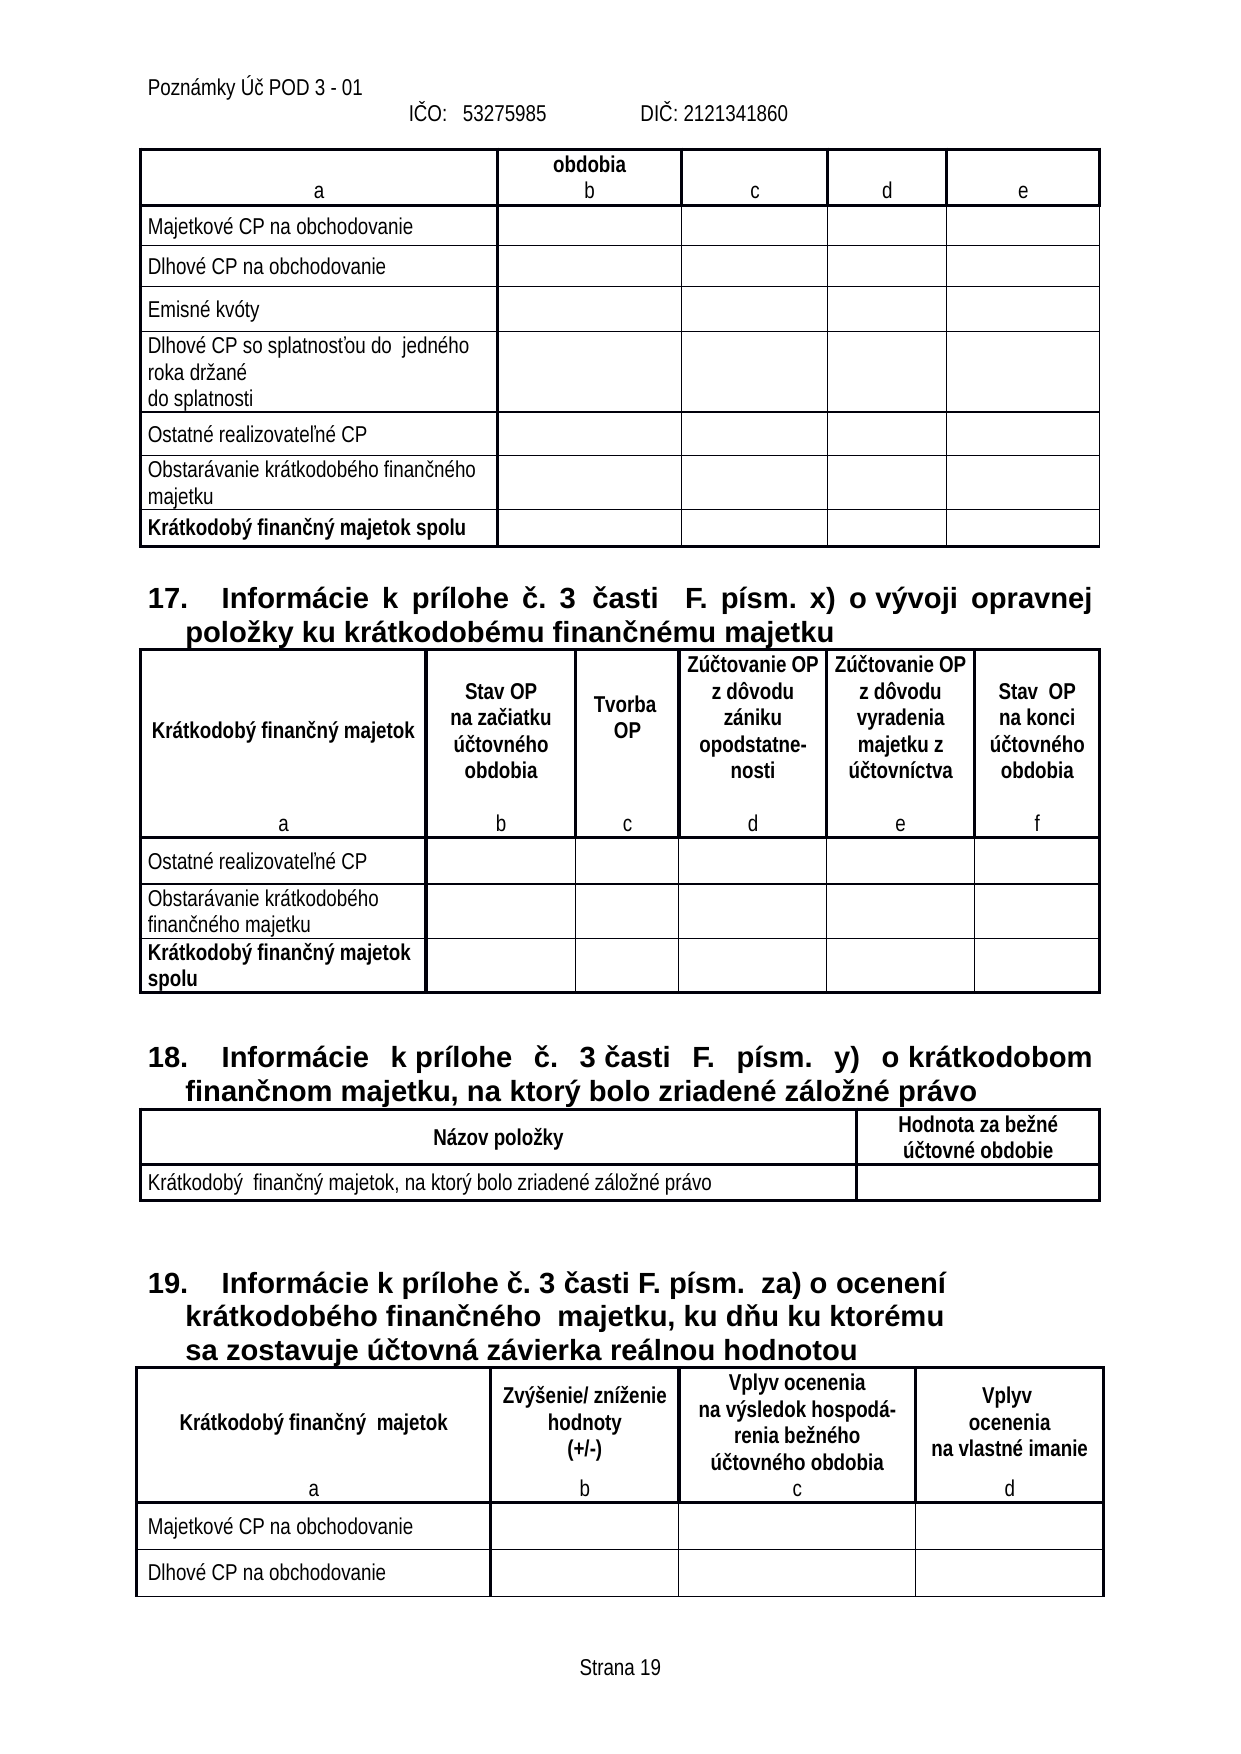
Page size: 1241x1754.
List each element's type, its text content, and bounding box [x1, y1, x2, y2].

table_cell Majetkové CP na obchodovanie [138, 1504, 489, 1548]
table_cell [576, 885, 678, 937]
table_cell [428, 839, 575, 883]
table_cell [827, 885, 974, 937]
table_cell [499, 207, 681, 245]
table_cell [679, 839, 826, 883]
table_cell [828, 287, 946, 331]
table_cell [947, 207, 1099, 245]
table_cell Dlhové CP so splatnosťou do jedného roka držané do splatnosti [142, 332, 496, 411]
table_header Zúčtovanie OP z dôvodu zániku opodstatne-nosti [681, 651, 825, 809]
table_cell [916, 1504, 1102, 1548]
table_cell [947, 510, 1099, 544]
table_cell [947, 332, 1099, 411]
table_cell [576, 839, 678, 883]
table_cell [828, 207, 946, 245]
table_cell Ostatné realizovateľné CP [142, 413, 496, 455]
table_cell c [577, 810, 677, 836]
table_cell d [681, 810, 825, 836]
table_cell Dlhové CP na obchodovanie [142, 246, 496, 286]
table_cell [499, 246, 681, 286]
table_cell [916, 1550, 1102, 1596]
table_cell [499, 510, 681, 544]
table_header Zúčtovanie OP z dôvodu vyradenia majetku z účtovníctva [828, 651, 973, 809]
table_header Tvorba OP [577, 651, 677, 809]
table_cell [947, 246, 1099, 286]
title Informácie k prílohe č. 3 časti F. písm. za) o ocenení krátkodobého finančného majetku, ku dňu ku ktorému sa zostavuje účtovná závierka reálnou hodnotou [148, 1266, 1092, 1366]
table_cell a [142, 810, 424, 836]
table_cell [679, 1504, 915, 1548]
table_cell [828, 510, 946, 544]
table_cell [829, 151, 945, 177]
table_header Hodnota za bežné účtovné obdobie [858, 1111, 1098, 1163]
table_cell Krátkodobý finančný majetok, na ktorý bolo zriadené záložné právo [142, 1166, 855, 1199]
table_cell e [828, 810, 973, 836]
table_cell c [681, 1475, 914, 1501]
table_cell [827, 839, 974, 883]
table_header Zvýšenie/ zníženie hodnoty (+/-) [492, 1369, 677, 1475]
table_cell [499, 413, 681, 455]
table_cell [947, 456, 1099, 509]
table_cell [975, 885, 1098, 937]
table_cell [682, 246, 827, 286]
table_cell [492, 1550, 678, 1596]
table_cell Obstarávanie krátkodobého finančného majetku [142, 885, 424, 937]
table_header Krátkodobý finančný majetok [142, 651, 424, 809]
table_cell Krátkodobý finančný majetok spolu [142, 510, 496, 544]
table_cell [679, 939, 826, 991]
table_cell Krátkodobý finančný majetok spolu [142, 939, 424, 991]
table_cell [682, 332, 827, 411]
table_header [142, 151, 496, 177]
table_cell [948, 151, 1098, 177]
table_cell c [683, 177, 826, 203]
table_cell [679, 1550, 915, 1596]
table_cell Dlhové CP na obchodovanie [138, 1550, 489, 1596]
table_cell Ostatné realizovateľné CP [142, 839, 424, 883]
table_cell Obstarávanie krátkodobého finančného majetku [142, 456, 496, 509]
table_cell [683, 151, 826, 177]
table_cell d [917, 1475, 1102, 1501]
table_cell b [492, 1475, 677, 1501]
table_cell [828, 456, 946, 509]
table_cell [975, 939, 1098, 991]
table_cell [499, 456, 681, 509]
table_cell [428, 939, 575, 991]
table_cell d [829, 177, 945, 203]
table_cell [682, 287, 827, 331]
table_cell [947, 413, 1099, 455]
table_header Vplyv ocenenia na vlastné imanie [917, 1369, 1102, 1475]
table_cell Majetkové CP na obchodovanie [142, 207, 496, 245]
table_cell obdobia [499, 151, 680, 177]
table_cell [428, 885, 575, 937]
table_cell a [138, 1475, 489, 1501]
table_cell [682, 510, 827, 544]
table_cell [492, 1504, 678, 1548]
table_cell [828, 332, 946, 411]
table_cell [679, 885, 826, 937]
table_cell [947, 287, 1099, 331]
table_cell [828, 246, 946, 286]
table_cell [975, 839, 1098, 883]
table_header Vplyv ocenenia na výsledok hospodá-renia bežného účtovného obdobia [681, 1369, 914, 1475]
table_cell f [976, 810, 1098, 836]
table_cell a [142, 177, 496, 203]
table_cell [828, 413, 946, 455]
table_cell [576, 939, 678, 991]
table_cell [499, 332, 681, 411]
table_header Názov položky [142, 1111, 855, 1163]
table_header Stav OP na konci účtovného obdobia [976, 651, 1098, 809]
title Informácie k prílohe č. 3 časti F. písm. y) o krátkodobom finančnom majetku, na ktorý bolo zriadené záložné právo [148, 1040, 1092, 1107]
table_cell [827, 939, 974, 991]
table_header Krátkodobý finančný majetok [138, 1369, 489, 1475]
table_header Stav OP na začiatku účtovného obdobia [428, 651, 574, 809]
table_cell b [428, 810, 574, 836]
table_cell [499, 287, 681, 331]
table_cell [682, 413, 827, 455]
title Informácie k prílohe č. 3 časti F. písm. x) o vývoji opravnej položky ku krátkodobému finančnému majetku [148, 581, 1092, 648]
table_cell b [499, 177, 680, 203]
table_cell e [948, 177, 1098, 203]
table_cell [682, 456, 827, 509]
table_cell Emisné kvóty [142, 287, 496, 331]
table_cell [858, 1166, 1098, 1199]
table_cell [682, 207, 827, 245]
